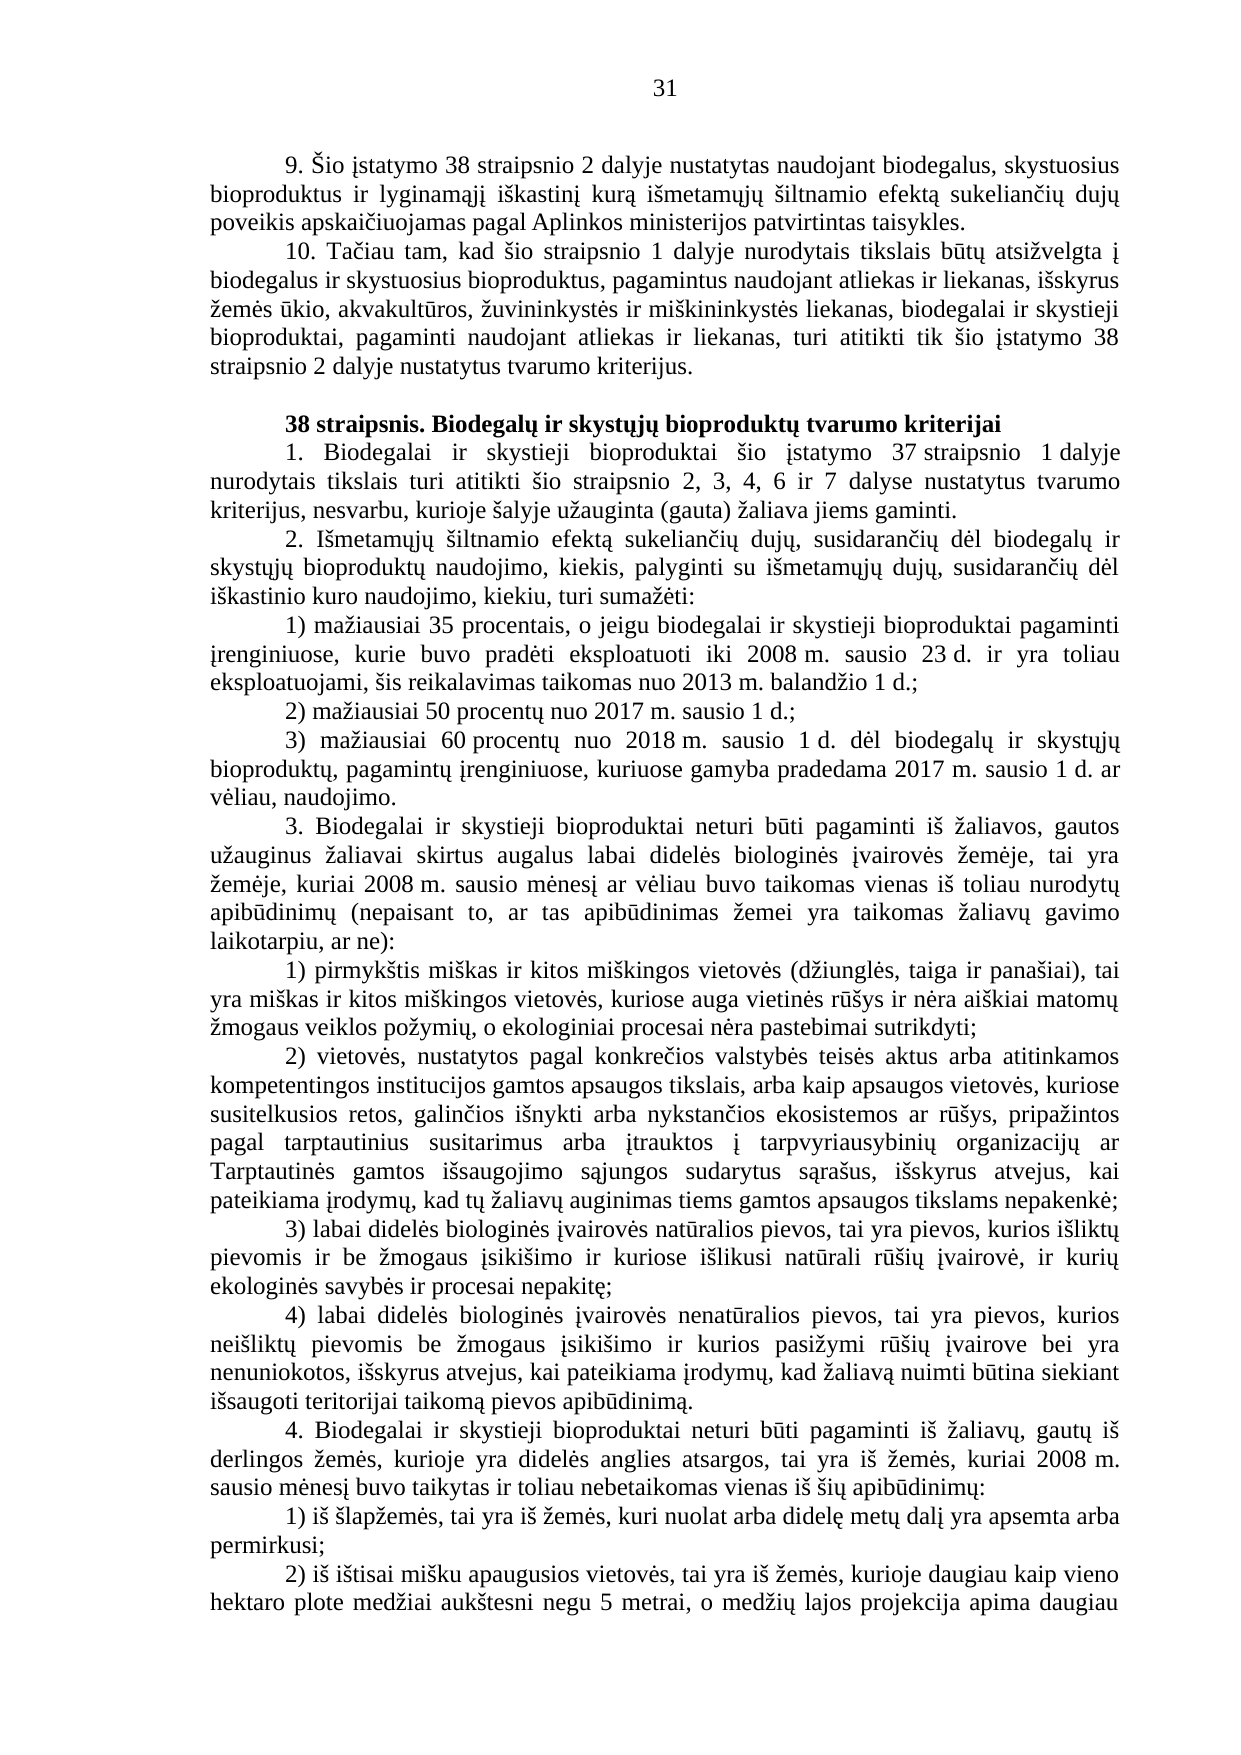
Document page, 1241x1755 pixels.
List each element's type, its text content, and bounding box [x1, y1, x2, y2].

text 2) iš ištisai mišku apaugusios vietovės, tai yra iš žemės, kurioje daugiau kaip vieno hektaro plote medžiai aukštesni negu 5 metrai, o medžių lajos projekcija apima daugiau [210, 1559, 1120, 1616]
text 10. Tačiau tam, kad šio straipsnio 1 dalyje nurodytais tikslais būtų atsižvelgta į biodegalus ir skystuosius bioproduktus, pagamintus naudojant atliekas ir liekanas, išskyrus žemės ūkio, akvakultūros, žuvininkystės ir miškininkystės liekanas, biodegalai ir skystieji bioproduktai, pagaminti naudojant atliekas ir liekanas, turi atitikti tik šio įstatymo 38 straipsnio 2 dalyje nustatytus tvarumo kriterijus. [210, 236, 1120, 380]
text 3) mažiausiai 60 procentų nuo 2018 m. sausio 1 d. dėl biodegalų ir skystųjų bioproduktų, pagamintų įrenginiuose, kuriuose gamyba pradedama 2017 m. sausio 1 d. ar vėliau, naudojimo. [210, 725, 1120, 811]
text 2. Išmetamųjų šiltnamio efektą sukeliančių dujų, susidarančių dėl biodegalų ir skystųjų bioproduktų naudojimo, kiekis, palyginti su išmetamųjų dujų, susidarančių dėl iškastinio kuro naudojimo, kiekiu, turi sumažėti: [210, 524, 1120, 610]
text 1. Biodegalai ir skystieji bioproduktai šio įstatymo 37 straipsnio 1 dalyje nurodytais tikslais turi atitikti šio straipsnio 2, 3, 4, 6 ir 7 dalyse nustatytus tvarumo kriterijus, nesvarbu, kurioje šalyje užauginta (gauta) žaliava jiems gaminti. [210, 437, 1120, 524]
text 3) labai didelės biologinės įvairovės natūralios pievos, tai yra pievos, kurios išliktų pievomis ir be žmogaus įsikišimo ir kuriose išlikusi natūrali rūšių įvairovė, ir kurių ekologinės savybės ir procesai nepakitę; [210, 1214, 1120, 1300]
text 9. Šio įstatymo 38 straipsnio 2 dalyje nustatytas naudojant biodegalus, skystuosius bioproduktus ir lyginamąjį iškastinį kurą išmetamųjų šiltnamio efektą sukeliančių dujų poveikis apskaičiuojamas pagal Aplinkos ministerijos patvirtintas taisykles. [210, 150, 1120, 236]
text 1) pirmykštis miškas ir kitos miškingos vietovės (džiunglės, taiga ir panašiai), tai yra miškas ir kitos miškingos vietovės, kuriose auga vietinės rūšys ir nėra aiškiai matomų žmogaus veiklos požymių, o ekologiniai procesai nėra pastebimai sutrikdyti; [210, 955, 1120, 1041]
text 2) vietovės, nustatytos pagal konkrečios valstybės teisės aktus arba atitinkamos kompetentingos institucijos gamtos apsaugos tikslais, arba kaip apsaugos vietovės, kuriose susitelkusios retos, galinčios išnykti arba nykstančios ekosistemos ar rūšys, pripažintos pagal tarptautinius susitarimus arba įtrauktos į tarpvyriausybinių organizacijų ar Tarptautinės gamtos išsaugojimo sąjungos sudarytus sąrašus, išskyrus atvejus, kai pateikiama įrodymų, kad tų žaliavų auginimas tiems gamtos apsaugos tikslams nepakenkė; [210, 1041, 1120, 1214]
text 38 straipsnis. Biodegalų ir skystųjų bioproduktų tvarumo kriterijai [210, 409, 1120, 437]
text 3. Biodegalai ir skystieji bioproduktai neturi būti pagaminti iš žaliavos, gautos užauginus žaliavai skirtus augalus labai didelės biologinės įvairovės žemėje, tai yra žemėje, kuriai 2008 m. sausio mėnesį ar vėliau buvo taikomas vienas iš toliau nurodytų apibūdinimų (nepaisant to, ar tas apibūdinimas žemei yra taikomas žaliavų gavimo laikotarpiu, ar ne): [210, 811, 1120, 955]
text 1) iš šlapžemės, tai yra iš žemės, kuri nuolat arba didelę metų dalį yra apsemta arba permirkusi; [210, 1501, 1120, 1559]
text 4. Biodegalai ir skystieji bioproduktai neturi būti pagaminti iš žaliavų, gautų iš derlingos žemės, kurioje yra didelės anglies atsargos, tai yra iš žemės, kuriai 2008 m. sausio mėnesį buvo taikytas ir toliau nebetaikomas vienas iš šių apibūdinimų: [210, 1415, 1120, 1501]
text 4) labai didelės biologinės įvairovės nenatūralios pievos, tai yra pievos, kurios neišliktų pievomis be žmogaus įsikišimo ir kurios pasižymi rūšių įvairove bei yra nenuniokotos, išskyrus atvejus, kai pateikiama įrodymų, kad žaliavą nuimti būtina siekiant išsaugoti teritorijai taikomą pievos apibūdinimą. [210, 1300, 1120, 1415]
text 1) mažiausiai 35 procentais, o jeigu biodegalai ir skystieji bioproduktai pagaminti įrenginiuose, kurie buvo pradėti eksploatuoti iki 2008 m. sausio 23 d. ir yra toliau eksploatuojami, šis reikalavimas taikomas nuo 2013 m. balandžio 1 d.; [210, 610, 1120, 696]
text 2) mažiausiai 50 procentų nuo 2017 m. sausio 1 d.; [210, 696, 1120, 725]
